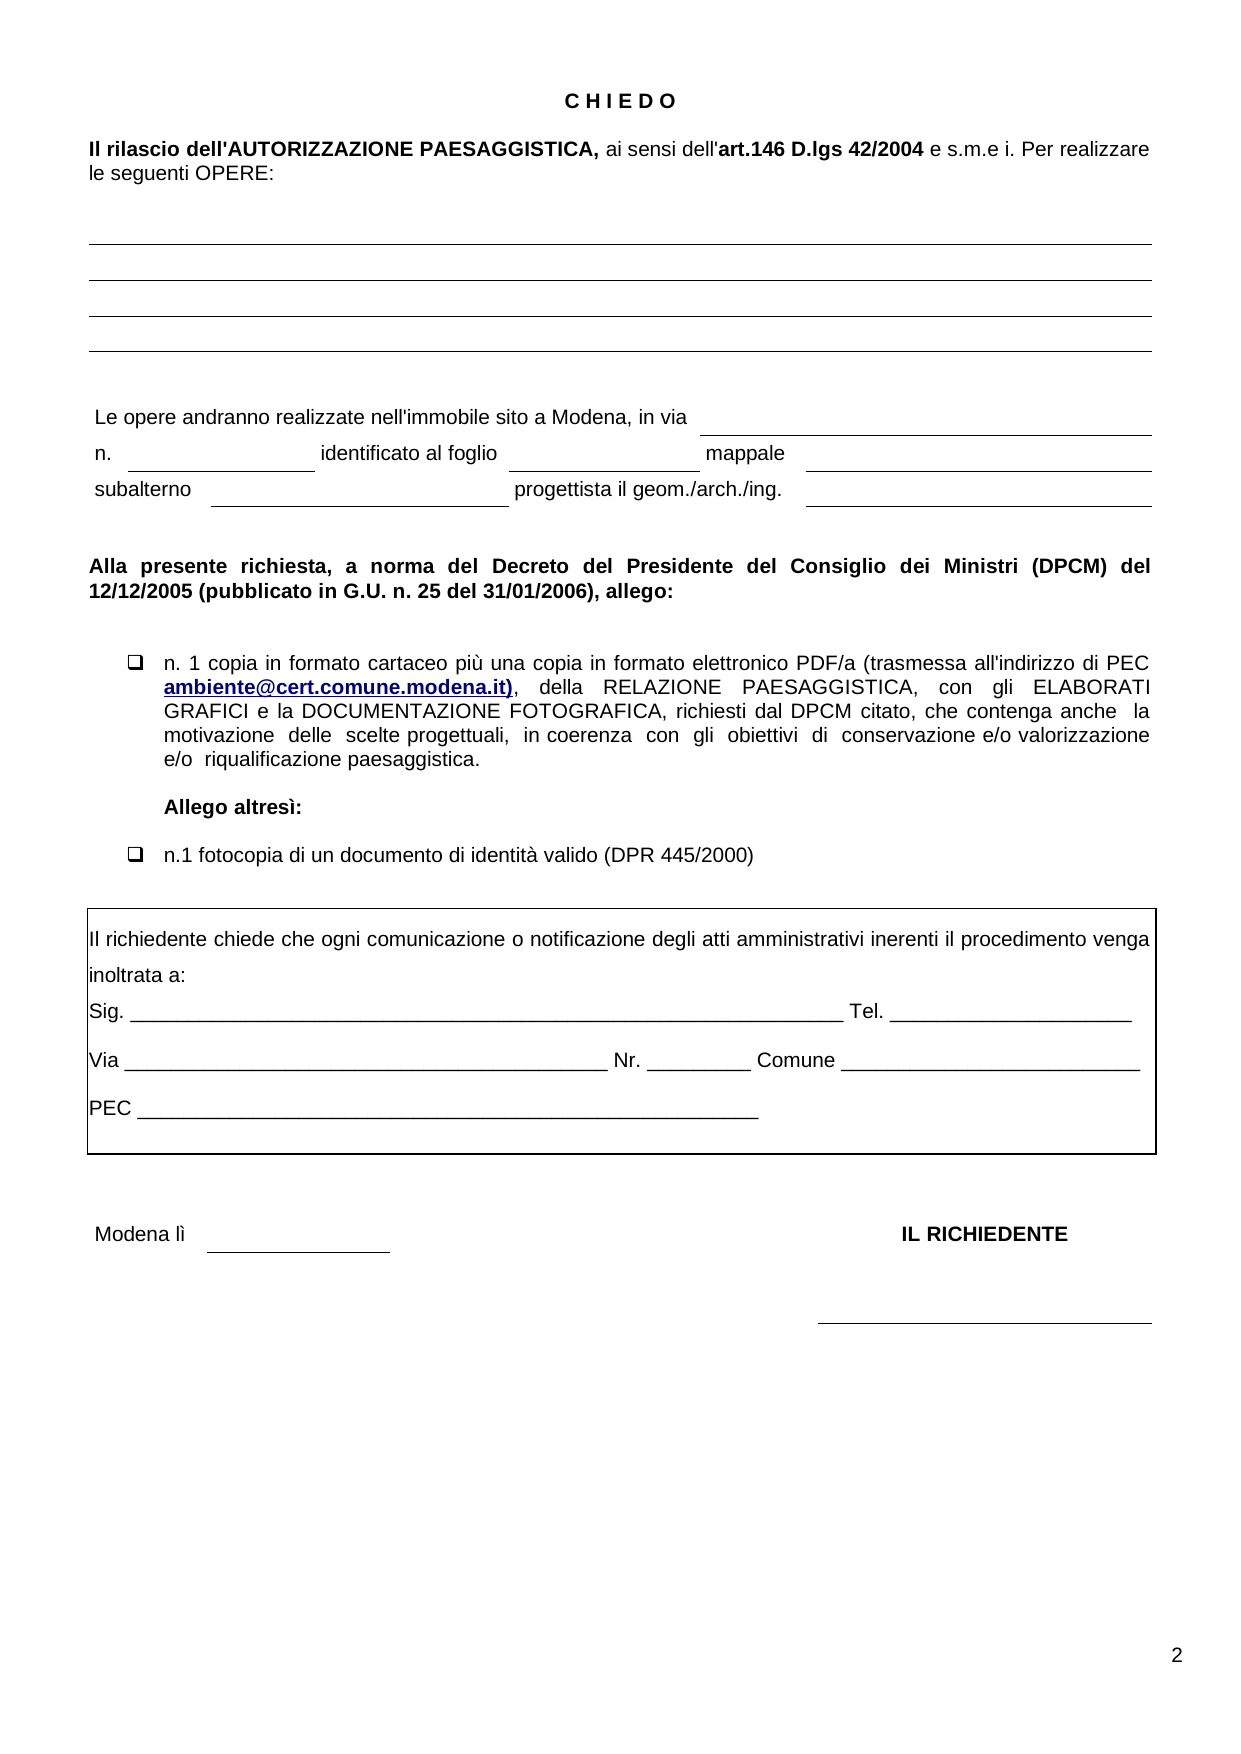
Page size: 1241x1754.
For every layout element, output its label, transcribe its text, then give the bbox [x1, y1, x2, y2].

list n. 1 copia in formato cartaceo più una copia in formato elettronico PDF/a (trasmessa all'indirizzo di PEC ambiente@cert.comune.modena.it), della RELAZIONE PAESAGGISTICA, con gli ELABORATI GRAFICI e la DOCUMENTAZIONE FOTOGRAFICA, richiesti dal DPCM citato, che contenga anche la motivazione delle scelte progettuali, in coerenza con gli obiettivi di conservazione e/o valorizzazione e/o riqualificazione paesaggistica. [126, 651, 1152, 771]
table_header [207, 1216, 390, 1252]
text Alla presente richiesta, a norma del Decreto del Presidente del Consiglio dei Ministri (DPCM) del 12/12/2005 (pubblicato in G.U. n. 25 del 31/01/2006), allego: [88, 554, 1152, 603]
text Sig. ______________________________________________________________ Tel. _____________________ [88, 999, 1152, 1023]
table_cell [806, 436, 1152, 471]
table_header [700, 400, 1152, 435]
table_cell [89, 281, 1152, 316]
table_cell [390, 1252, 818, 1287]
table_cell [89, 317, 1152, 351]
table_cell [89, 1252, 207, 1287]
table_cell [89, 245, 1152, 280]
table_header Modena lì [89, 1216, 207, 1252]
text Il rilascio dell'AUTORIZZAZIONE PAESAGGISTICA, ai sensi dell'art.146 D.lgs 42/2004 e s.m.e i. Per realizzare le seguenti OPERE: [88, 137, 1152, 185]
text Il richiedente chiede che ogni comunicazione o notificazione degli atti amministrativi inerenti il procedimento venga inoltrata a: [88, 927, 1152, 987]
table_cell mappale [700, 436, 806, 471]
table_cell [806, 472, 1152, 506]
table_cell [818, 1252, 1152, 1287]
text PEC ______________________________________________________ [88, 1096, 1152, 1120]
table_cell [207, 1287, 390, 1323]
text Via __________________________________________ Nr. _________ Comune __________________________ [88, 1048, 1152, 1072]
table_cell [818, 1287, 1152, 1323]
table_cell [128, 435, 314, 471]
table_cell n. [89, 435, 128, 471]
table_cell subalterno [89, 471, 211, 506]
table_cell [89, 1287, 207, 1323]
list n.1 fotocopia di un documento di identità valido (DPR 445/2000) [126, 843, 1152, 867]
table_cell identificato al foglio [315, 435, 508, 471]
subtitle C H I E D O [88, 88, 1152, 113]
table_cell [509, 435, 699, 471]
table_cell [211, 471, 508, 506]
table_cell [207, 1253, 390, 1287]
table_header IL RICHIEDENTE [818, 1216, 1152, 1252]
table_header Le opere andranno realizzate nell'immobile sito a Modena, in via [89, 400, 699, 435]
table_header [390, 1216, 818, 1252]
text Allego altresì: [163, 795, 1152, 819]
table_cell [390, 1287, 818, 1323]
table_cell progettista il geom./arch./ing. [509, 471, 806, 506]
table_header [89, 209, 1152, 244]
